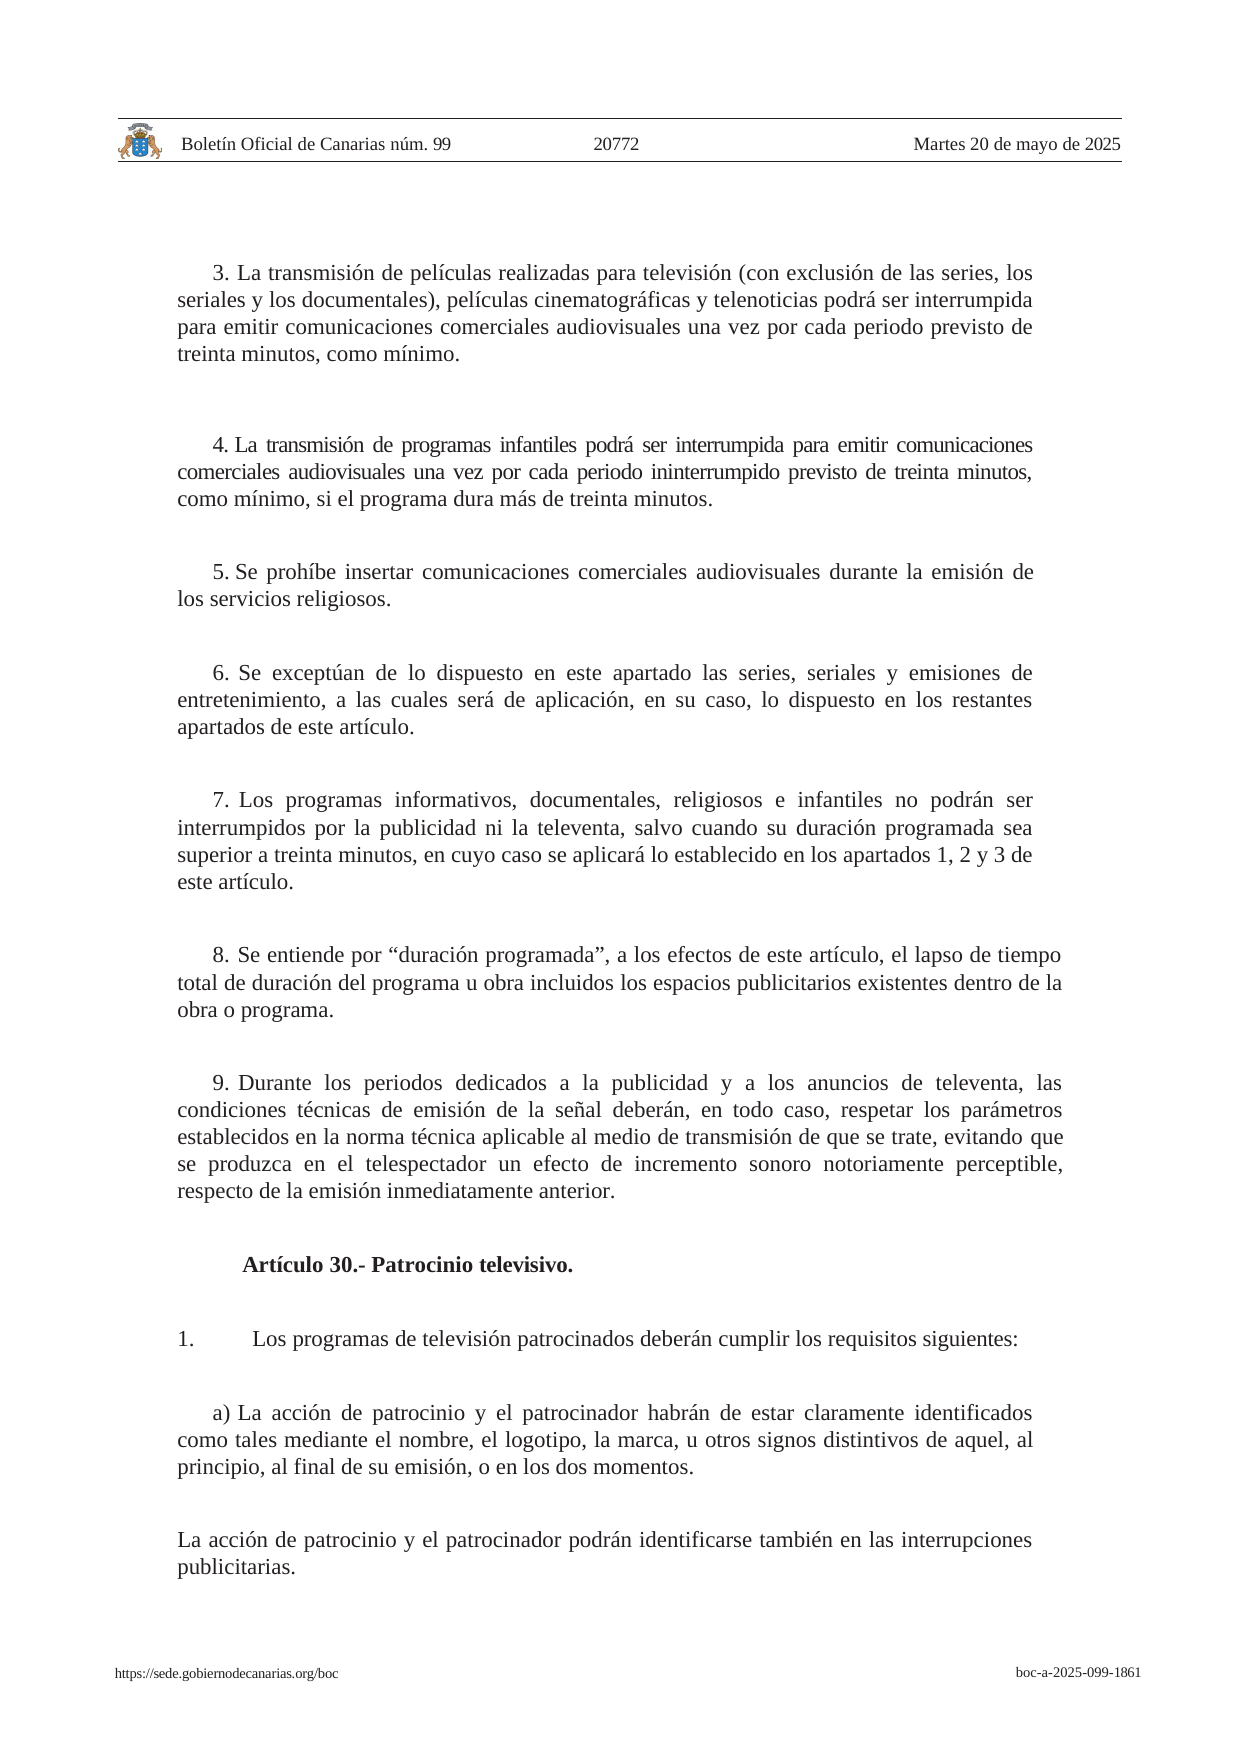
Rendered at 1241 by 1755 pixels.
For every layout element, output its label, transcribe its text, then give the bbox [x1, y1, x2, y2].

list Se exceptúan de lo dispuesto en este apartado las series, seriales y emisiones de entretenimiento, a las cuales será de aplicación, en su caso, lo dispuesto en los restantes apartados de este artículo. [177, 659, 1034, 739]
text La acción de patrocinio y el patrocinador podrán identificarse también en las interrupciones publicitarias. [177, 1526, 1034, 1580]
list Se prohíbe insertar comunicaciones comerciales audiovisuales durante la emisión de los servicios religiosos. [177, 558, 1034, 612]
subtitle Artículo 30.- Patrocinio televisivo. [242, 1251, 1063, 1278]
list Se entiende por “duración programada”, a los efectos de este artículo, el lapso de tiempo total de duración del programa u obra incluidos los espacios publicitarios existentes dentro de la obra o programa. [177, 941, 1063, 1022]
list Los programas informativos, documentales, religiosos e infantiles no podrán ser interrumpidos por la publicidad ni la televenta, salvo cuando su duración programada sea superior a treinta minutos, en cuyo caso se aplicará lo establecido en los apartados 1, 2 y 3 de este artículo. [177, 787, 1034, 894]
list Los programas de televisión patrocinados deberán cumplir los requisitos siguientes: [177, 1325, 1063, 1351]
list La transmisión de programas infantiles podrá ser interrumpida para emitir comunicaciones comerciales audiovisuales una vez por cada periodo ininterrumpido previsto de treinta minutos, como mínimo, si el programa dura más de treinta minutos. [177, 431, 1033, 511]
list La acción de patrocinio y el patrocinador habrán de estar claramente identificados como tales mediante el nombre, el logotipo, la marca, u otros signos distintivos de aquel, al principio, al final de su emisión, o en los dos momentos. [177, 1399, 1034, 1479]
list Durante los periodos dedicados a la publicidad y a los anuncios de televenta, las condiciones técnicas de emisión de la señal deberán, en todo caso, respetar los parámetros establecidos en la norma técnica aplicable al medio de transmisión de que se trate, evitando que se produzca en el telespectador un efecto de incremento sonoro notoriamente perceptible, respecto de la emisión inmediatamente anterior. [177, 1069, 1063, 1204]
list La transmisión de películas realizadas para televisión (con exclusión de las series, los seriales y los documentales), películas cinematográficas y telenoticias podrá ser interrumpida para emitir comunicaciones comerciales audiovisuales una vez por cada periodo previsto de treinta minutos, como mínimo. [177, 259, 1034, 367]
